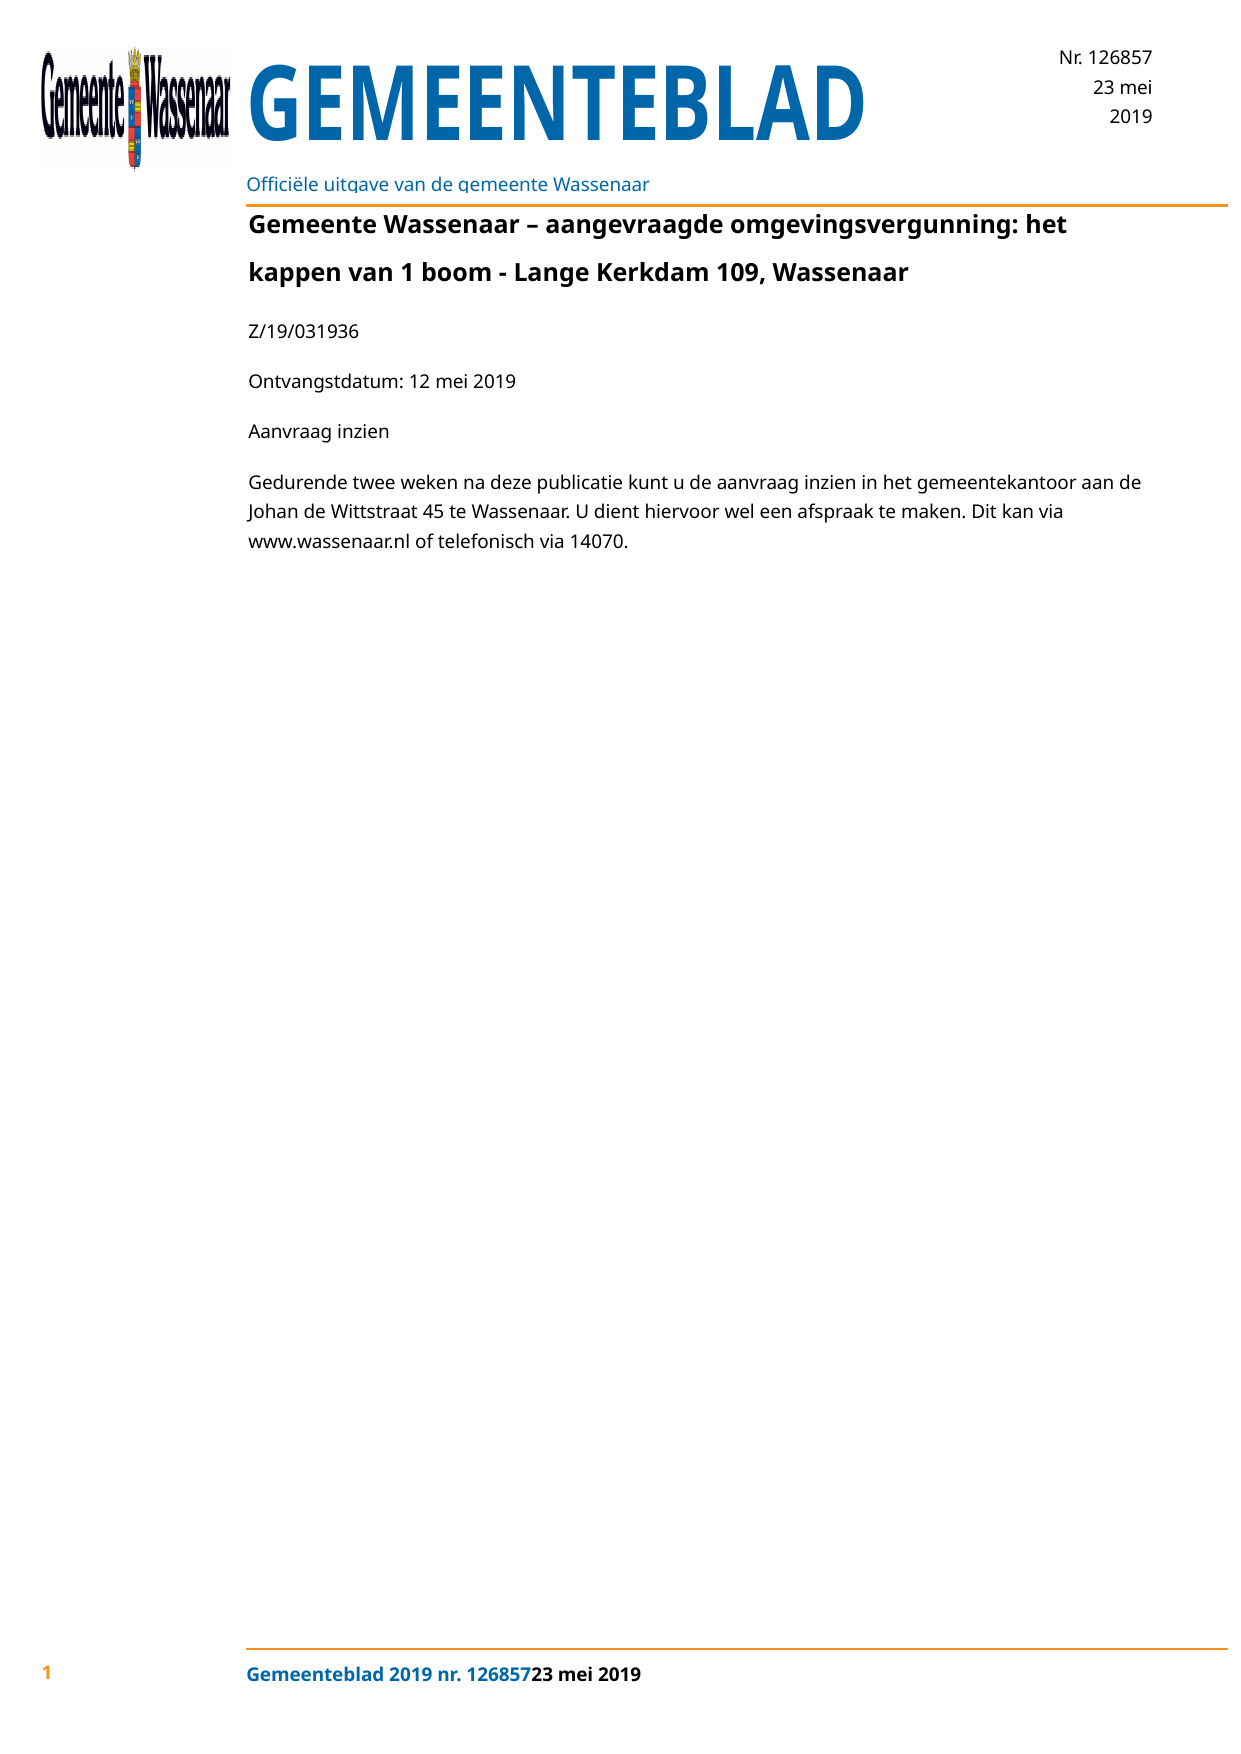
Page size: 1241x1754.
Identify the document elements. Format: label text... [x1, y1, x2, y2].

text Ontvangstdatum: 12 mei 2019 [248, 368, 1152, 394]
text Z/19/031936 [248, 318, 1152, 344]
text Gedurende twee weken na deze publicatie kunt u de aanvraag inzien in het gemeentekantoor aan de Johan de Wittstraat 45 te Wassenaar. U dient hiervoor wel een afspraak te maken. Dit kan via www.wassenaar.nl of telefonisch via 14070. [248, 469, 1152, 554]
picture [41, 47, 231, 172]
text Aanvraag inzien [248, 419, 1152, 444]
text Gemeente Wassenaar – aangevraagde omgevingsvergunning: het kappen van 1 boom - Lange Kerkdam 109, Wassenaar [248, 207, 1152, 288]
